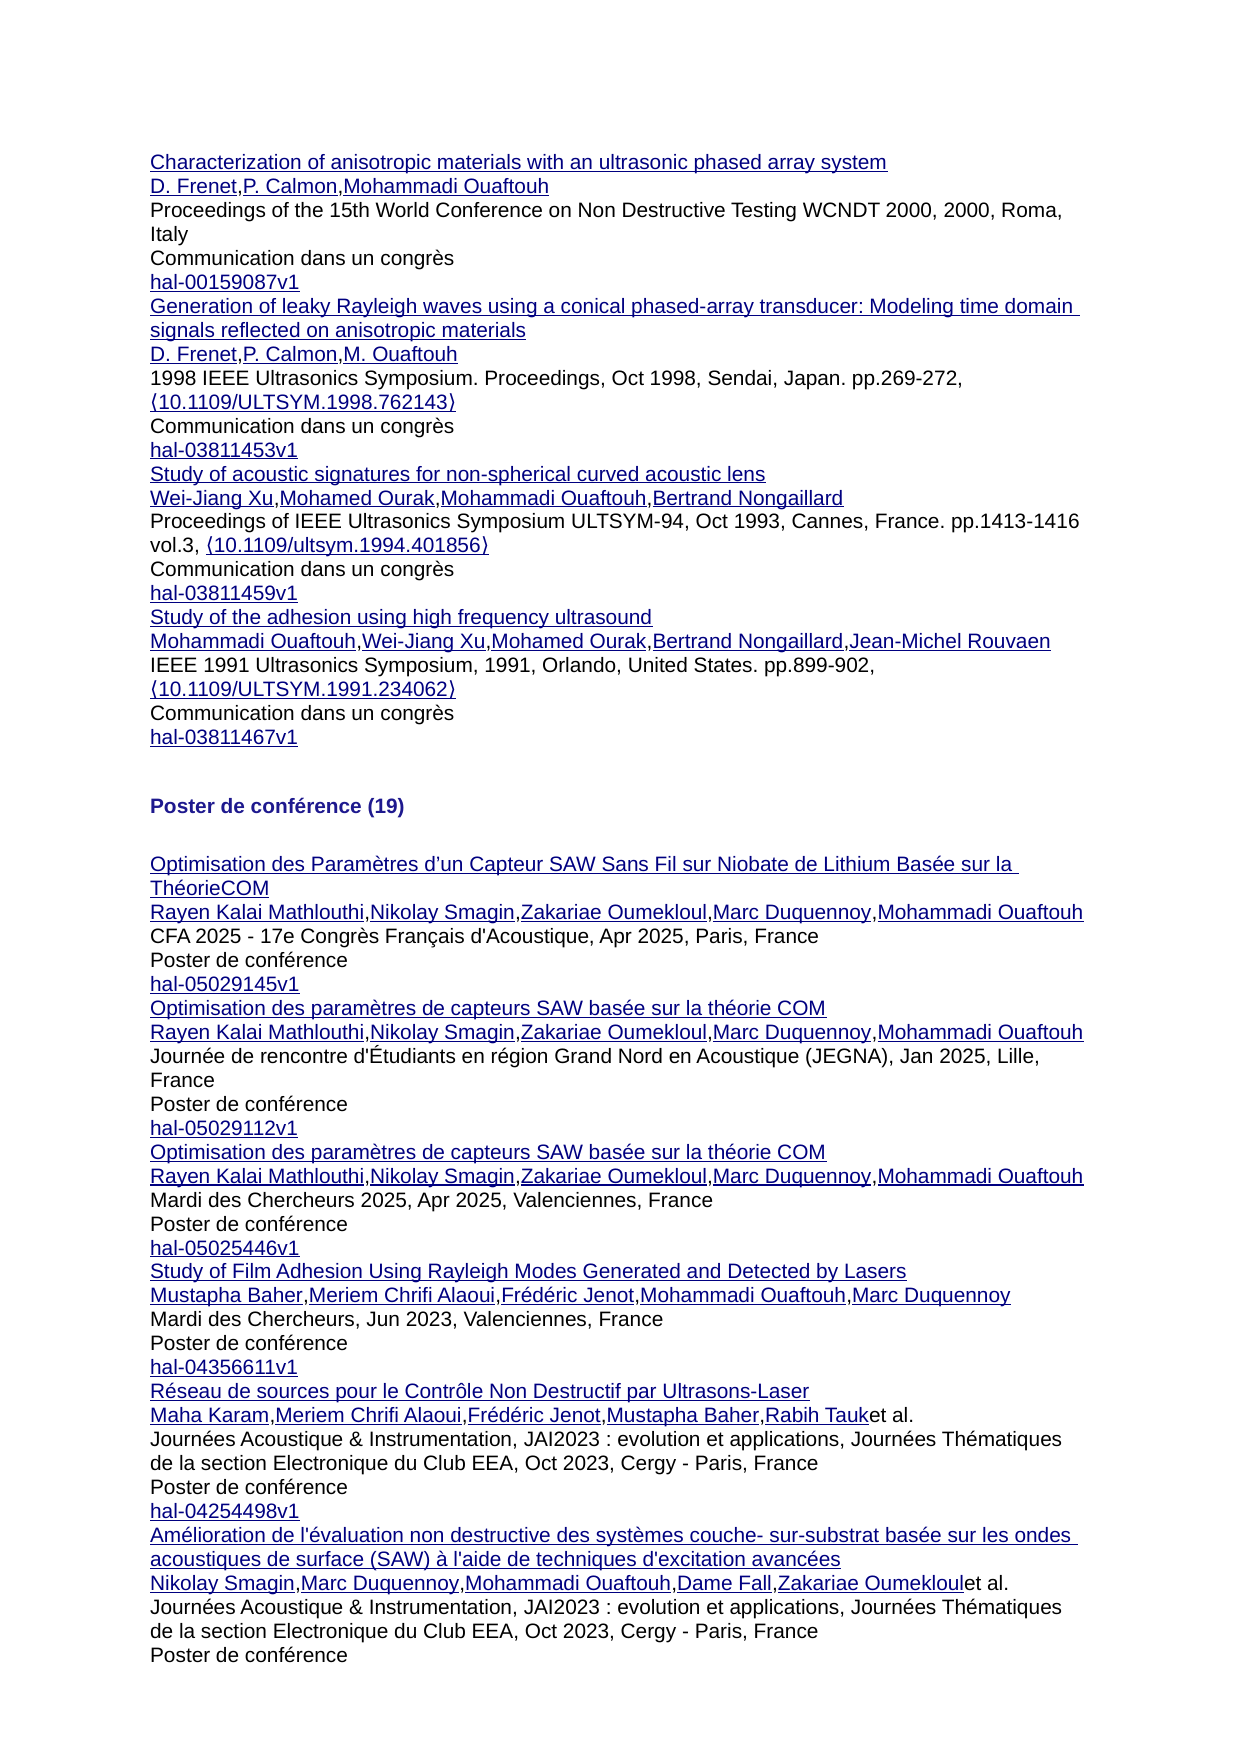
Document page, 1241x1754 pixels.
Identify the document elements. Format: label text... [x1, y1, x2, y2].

table_cell Study of Film Adhesion Using Rayleigh Modes Generated and Detected by Lasers Mustapha Baher,Meriem Chrifi Alaoui,Frédéric Jenot,Mohammadi Ouaftouh,Marc Duquennoy Mardi des Chercheurs, Jun 2023, Valenciennes, France Poster de conférence hal-04356611v1 [150, 1259, 1090, 1379]
table_cell Optimisation des paramètres de capteurs SAW basée sur la théorie COM Rayen Kalai Mathlouthi,Nikolay Smagin,Zakariae Oumekloul,Marc Duquennoy,Mohammadi Ouaftouh Journée de rencontre d'Étudiants en région Grand Nord en Acoustique (JEGNA), Jan 2025, Lille, France Poster de conférence hal-05029112v1 [150, 996, 1090, 1139]
table_cell Optimisation des paramètres de capteurs SAW basée sur la théorie COM Rayen Kalai Mathlouthi,Nikolay Smagin,Zakariae Oumekloul,Marc Duquennoy,Mohammadi Ouaftouh Mardi des Chercheurs 2025, Apr 2025, Valenciennes, France Poster de conférence hal-05025446v1 [150, 1140, 1090, 1259]
table_cell Réseau de sources pour le Contrôle Non Destructif par Ultrasons-Laser Maha Karam,Meriem Chrifi Alaoui,Frédéric Jenot,Mustapha Baher,Rabih Tauket al. Journées Acoustique & Instrumentation, JAI2023 : evolution et applications, Journées Thématiques de la section Electronique du Club EEA, Oct 2023, Cergy - Paris, France Poster de conférence hal-04254498v1 [150, 1379, 1090, 1523]
table_cell Generation of leaky Rayleigh waves using a conical phased-array transducer: Modeling time domain signals reflected on anisotropic materials D. Frenet,P. Calmon,M. Ouaftouh 1998 IEEE Ultrasonics Symposium. Proceedings, Oct 1998, Sendai, Japan. pp.269-272, ⟨10.1109/ULTSYM.1998.762143⟩ Communication dans un congrès hal-03811453v1 [150, 294, 1090, 461]
table_header Optimisation des Paramètres d’un Capteur SAW Sans Fil sur Niobate de Lithium Basée sur la ThéorieCOM Rayen Kalai Mathlouthi,Nikolay Smagin,Zakariae Oumekloul,Marc Duquennoy,Mohammadi Ouaftouh CFA 2025 - 17e Congrès Français d'Acoustique, Apr 2025, Paris, France Poster de conférence hal-05029145v1 [150, 852, 1090, 996]
subtitle Poster de conférence (19) [150, 794, 1090, 818]
table_cell Study of acoustic signatures for non-spherical curved acoustic lens Wei-Jiang Xu,Mohamed Ourak,Mohammadi Ouaftouh,Bertrand Nongaillard Proceedings of IEEE Ultrasonics Symposium ULTSYM-94, Oct 1993, Cannes, France. pp.1413-1416 vol.3, ⟨10.1109/ultsym.1994.401856⟩ Communication dans un congrès hal-03811459v1 [150, 461, 1090, 605]
table_cell Study of the adhesion using high frequency ultrasound Mohammadi Ouaftouh,Wei-Jiang Xu,Mohamed Ourak,Bertrand Nongaillard,Jean-Michel Rouvaen IEEE 1991 Ultrasonics Symposium, 1991, Orlando, United States. pp.899-902, ⟨10.1109/ULTSYM.1991.234062⟩ Communication dans un congrès hal-03811467v1 [150, 605, 1090, 749]
table_cell Characterization of anisotropic materials with an ultrasonic phased array system D. Frenet,P. Calmon,Mohammadi Ouaftouh Proceedings of the 15th World Conference on Non Destructive Testing WCNDT 2000, 2000, Roma, Italy Communication dans un congrès hal-00159087v1 [150, 150, 1090, 294]
table_cell Amélioration de l'évaluation non destructive des systèmes couche- sur-substrat basée sur les ondes acoustiques de surface (SAW) à l'aide de techniques d'excitation avancées Nikolay Smagin,Marc Duquennoy,Mohammadi Ouaftouh,Dame Fall,Zakariae Oumekloulet al. Journées Acoustique & Instrumentation, JAI2023 : evolution et applications, Journées Thématiques de la section Electronique du Club EEA, Oct 2023, Cergy - Paris, France Poster de conférence [150, 1523, 1090, 1667]
